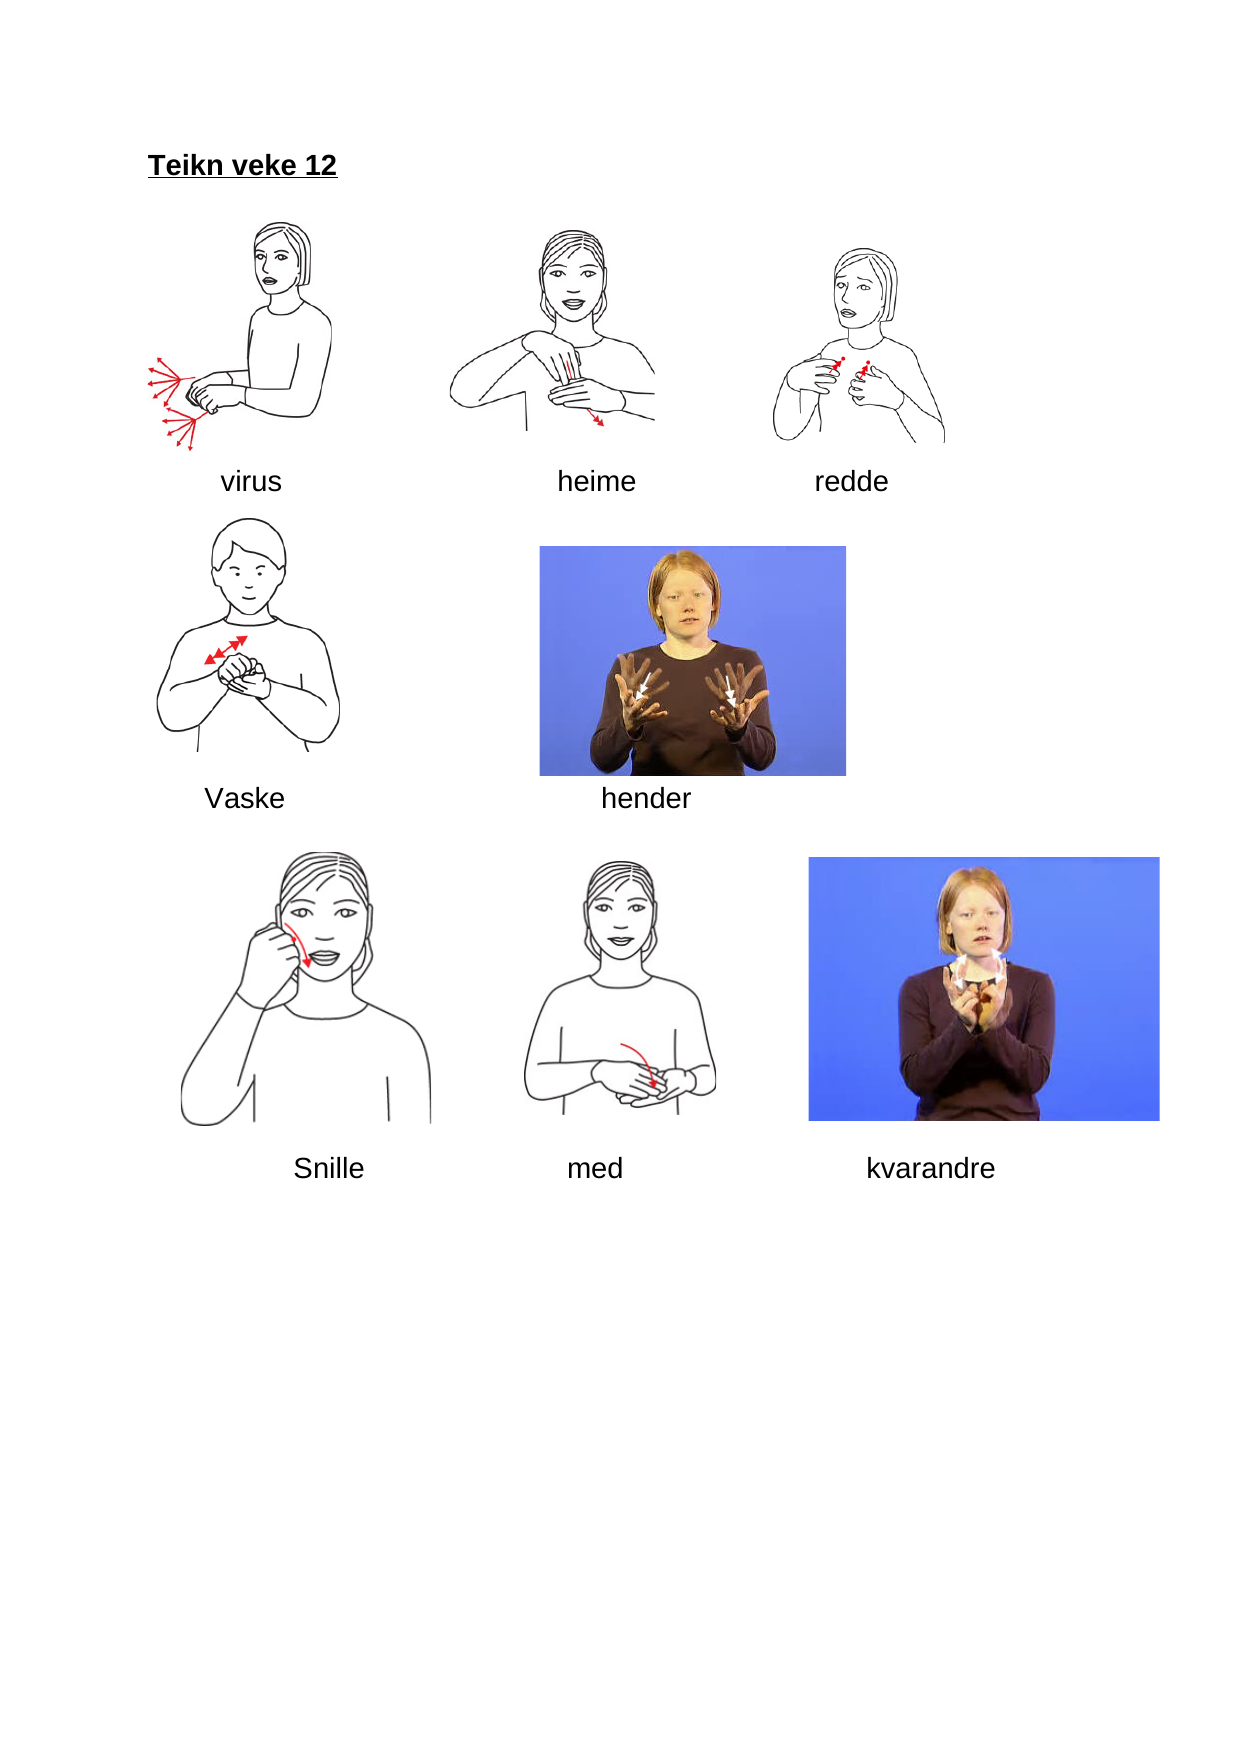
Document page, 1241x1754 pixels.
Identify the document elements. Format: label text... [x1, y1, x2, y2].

picture [524, 861, 717, 1115]
picture [147, 222, 332, 451]
picture [808, 857, 1160, 1121]
text Vaske hender [148, 781, 1093, 815]
picture [539, 546, 847, 776]
picture [156, 518, 340, 752]
picture [180, 852, 432, 1126]
picture [449, 230, 655, 431]
text Teikn veke 12 [148, 148, 1093, 181]
picture [773, 248, 948, 443]
text virus heime redde [148, 464, 1093, 498]
text Snille med kvarandre [148, 1151, 1093, 1184]
